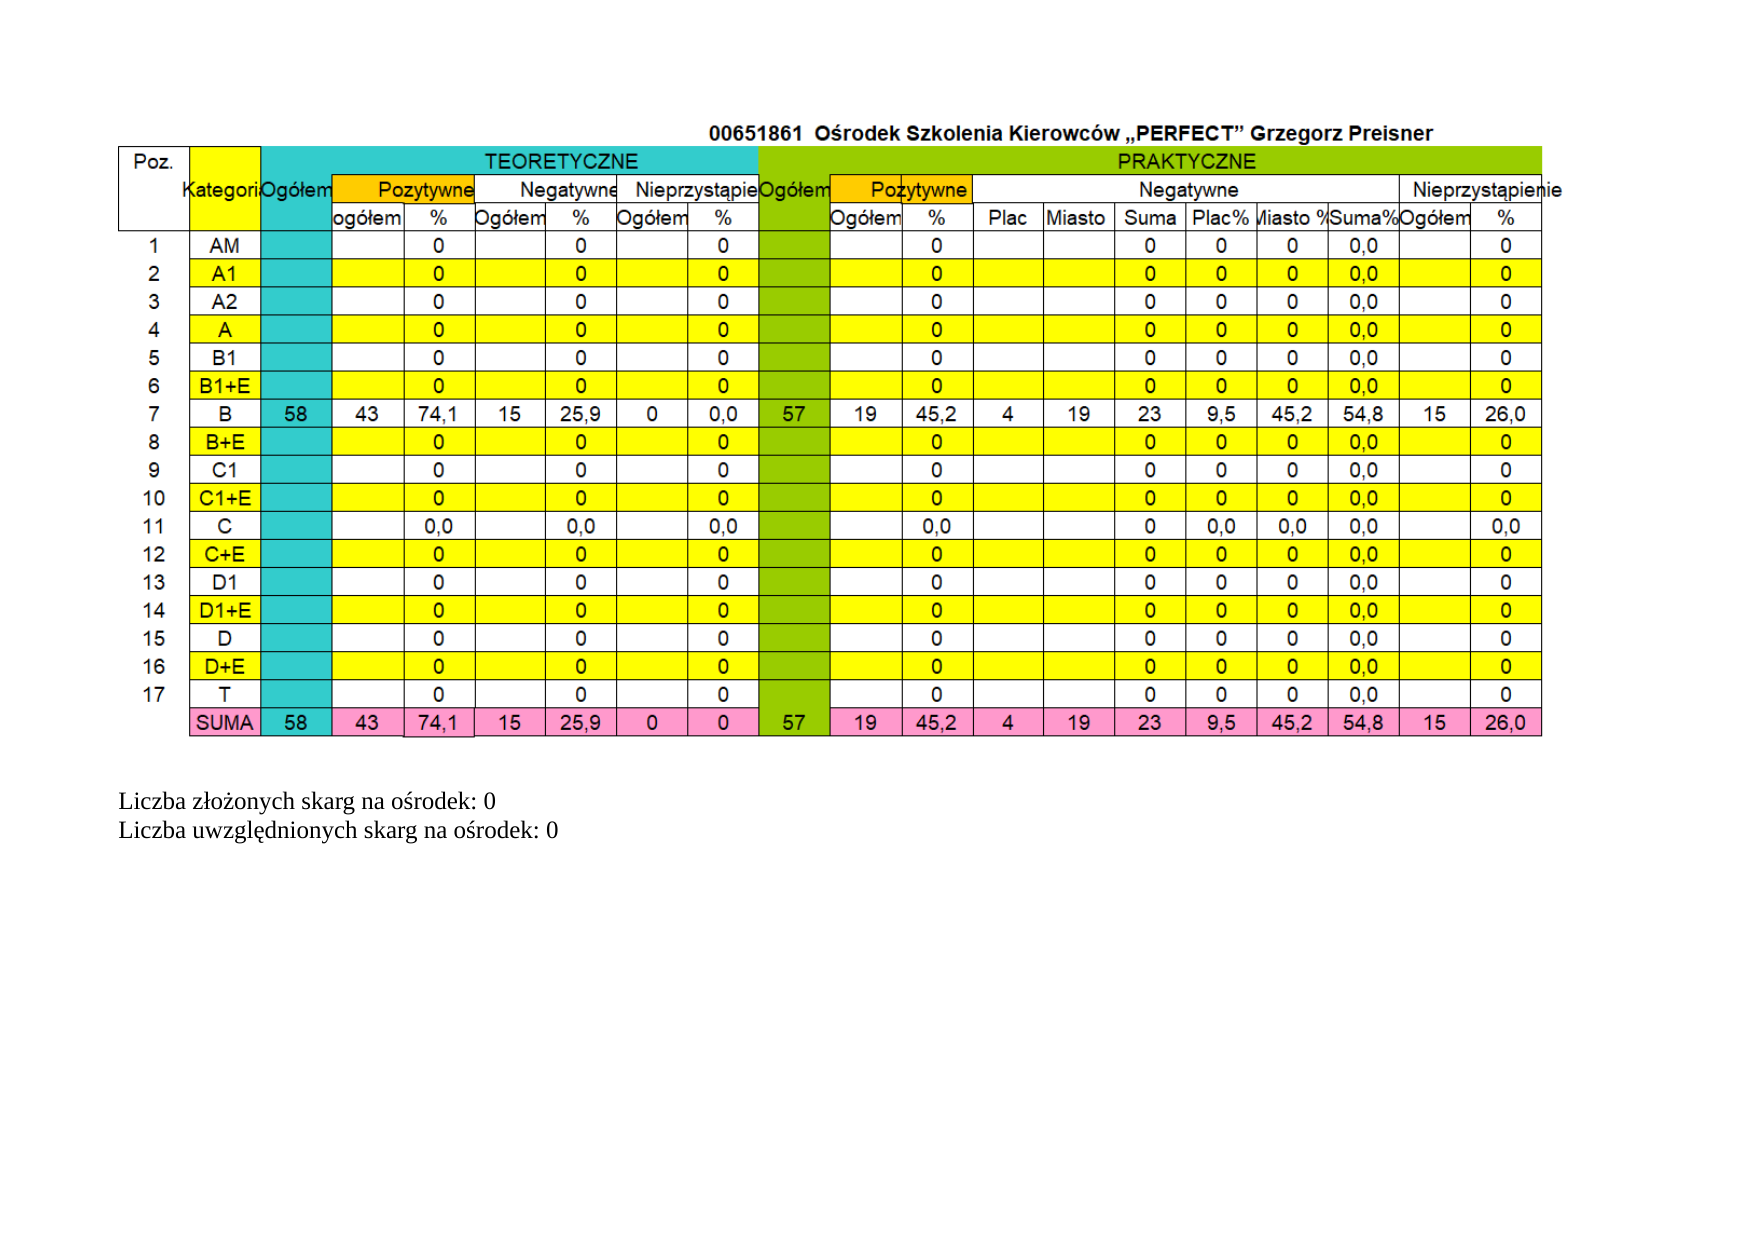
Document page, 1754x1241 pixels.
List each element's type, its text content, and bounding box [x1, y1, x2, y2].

text Liczba uwzględnionych skarg na ośrodek: 0 [118, 815, 1636, 843]
text Liczba złożonych skarg na ośrodek: 0 [118, 786, 1636, 815]
picture [118, 118, 1636, 758]
